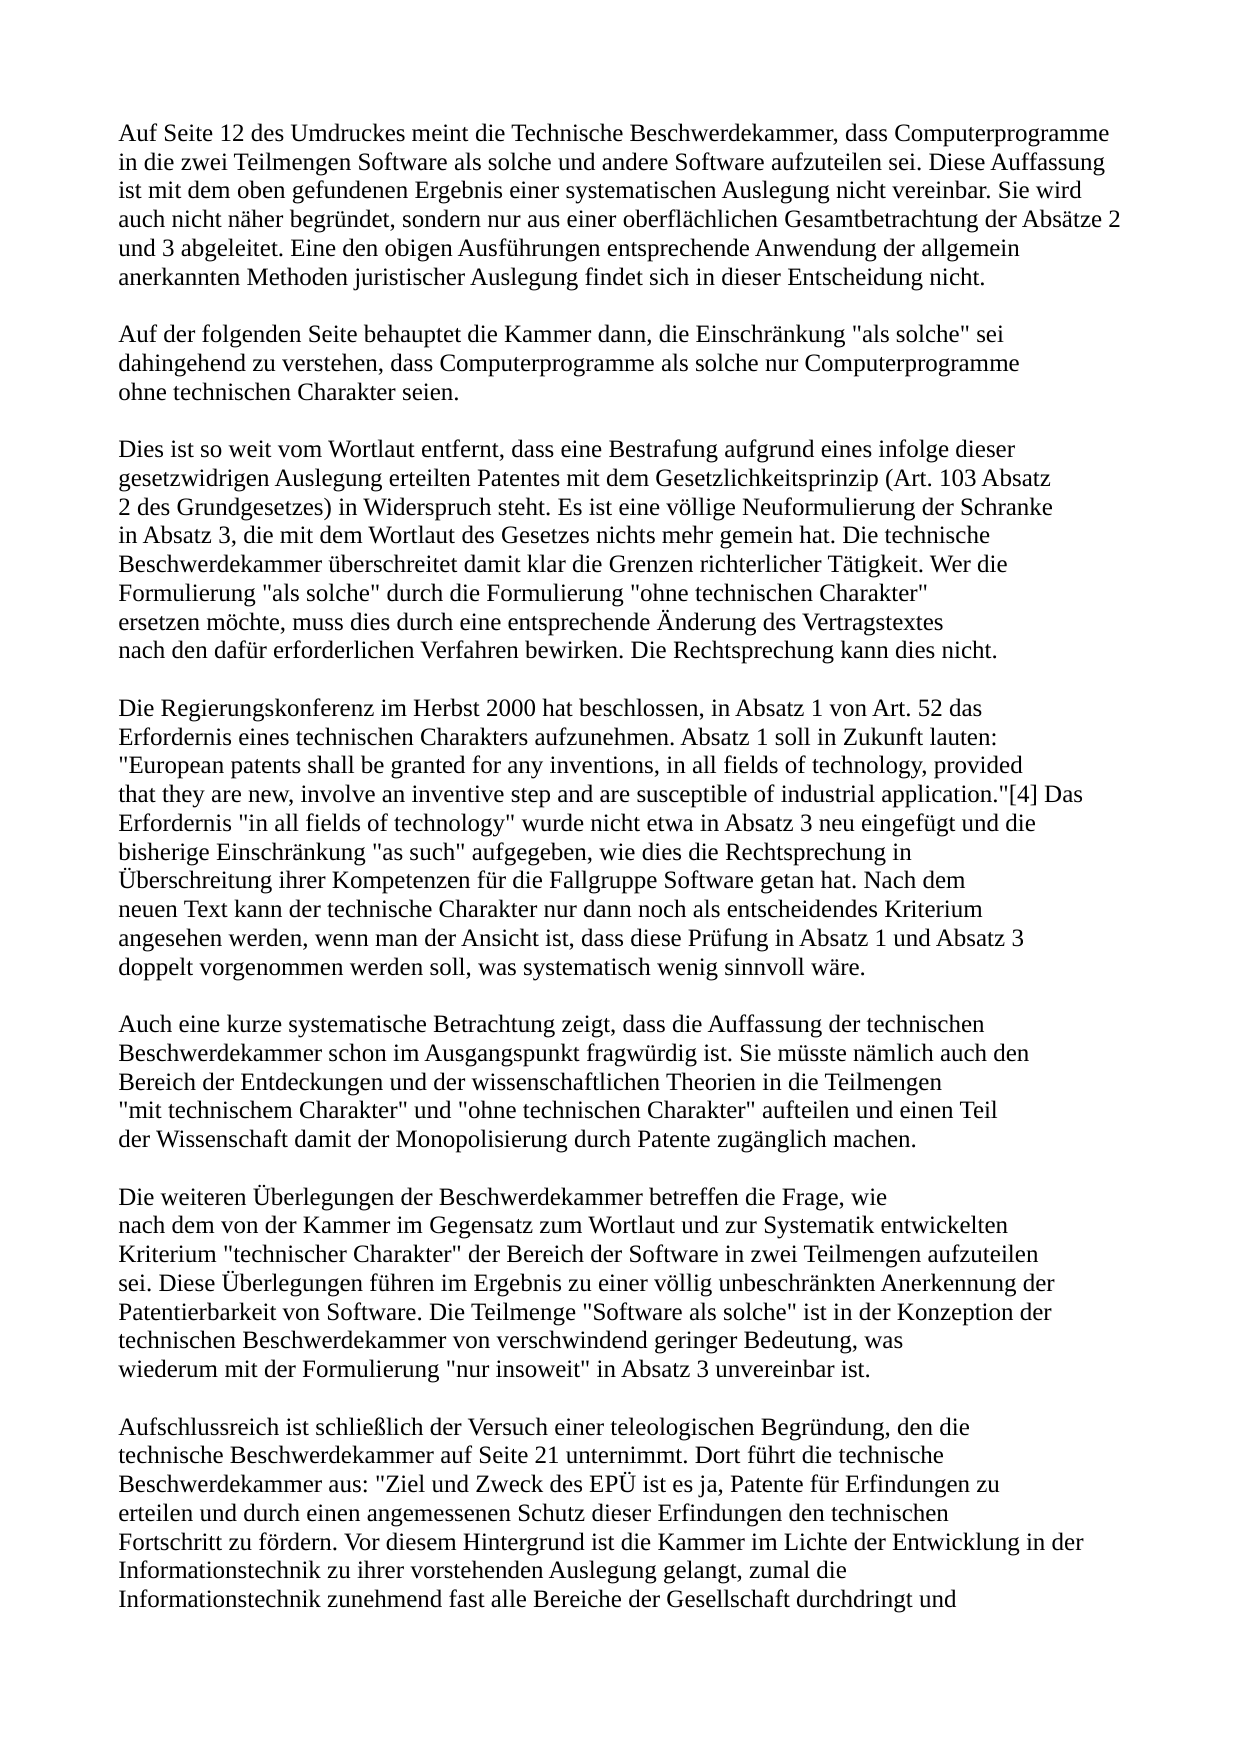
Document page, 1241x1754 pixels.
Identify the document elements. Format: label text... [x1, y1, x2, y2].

text Aufschlussreich ist schließlich der Versuch einer teleologischen Begründung, den die [118, 1412, 1122, 1441]
text Informationstechnik zu ihrer vorstehenden Auslegung gelangt, zumal die [118, 1556, 1122, 1584]
text Auf Seite 12 des Umdruckes meint die Technische Beschwerdekammer, dass Computerprogramme in die zwei Teilmengen Software als solche und andere Software aufzuteilen sei. Diese Auffassung ist mit dem oben gefundenen Ergebnis einer systematischen Auslegung nicht vereinbar. Sie wird auch nicht näher begründet, sondern nur aus einer oberflächlichen Gesamtbetrachtung der Absätze 2 und 3 abgeleitet. Eine den obigen Ausführungen entsprechende Anwendung der allgemein anerkannten Methoden juristischer Auslegung findet sich in dieser Entscheidung nicht. [118, 118, 1122, 291]
text "mit technischem Charakter" und "ohne technischen Charakter" aufteilen und einen Teil [118, 1096, 1122, 1124]
text "European patents shall be granted for any inventions, in all fields of technology, provided [118, 751, 1122, 779]
text neuen Text kann der technische Charakter nur dann noch als entscheidendes Kriterium [118, 894, 1122, 923]
text technischen Beschwerdekammer von verschwindend geringer Bedeutung, was [118, 1326, 1122, 1354]
text ersetzen möchte, muss dies durch eine entsprechende Änderung des Vertragstextes [118, 607, 1122, 636]
text that they are new, involve an inventive step and are susceptible of industrial application."[4] Das [118, 779, 1122, 808]
text Beschwerdekammer aus: "Ziel und Zweck des EPÜ ist es ja, Patente für Erfindungen zu [118, 1469, 1122, 1498]
text Auch eine kurze systematische Betrachtung zeigt, dass die Auffassung der technischen [118, 1009, 1122, 1038]
text gesetzwidrigen Auslegung erteilten Patentes mit dem Gesetzlichkeitsprinzip (Art. 103 Absatz [118, 463, 1122, 492]
text Erfordernis eines technischen Charakters aufzunehmen. Absatz 1 soll in Zukunft lauten: [118, 722, 1122, 751]
text sei. Diese Überlegungen führen im Ergebnis zu einer völlig unbeschränkten Anerkennung der [118, 1268, 1122, 1297]
text der Wissenschaft damit der Monopolisierung durch Patente zugänglich machen. [118, 1124, 1122, 1153]
text angesehen werden, wenn man der Ansicht ist, dass diese Prüfung in Absatz 1 und Absatz 3 [118, 923, 1122, 952]
text bisherige Einschränkung "as such" aufgegeben, wie dies die Rechtsprechung in [118, 837, 1122, 866]
text technische Beschwerdekammer auf Seite 21 unternimmt. Dort führt die technische [118, 1441, 1122, 1469]
text ohne technischen Charakter seien. [118, 377, 1122, 406]
text erteilen und durch einen angemessenen Schutz dieser Erfindungen den technischen [118, 1498, 1122, 1527]
text Formulierung "als solche" durch die Formulierung "ohne technischen Charakter" [118, 578, 1122, 607]
text Die weiteren Überlegungen der Beschwerdekammer betreffen die Frage, wie [118, 1182, 1122, 1211]
text Dies ist so weit vom Wortlaut entfernt, dass eine Bestrafung aufgrund eines infolge dieser [118, 434, 1122, 463]
text Auf der folgenden Seite behauptet die Kammer dann, die Einschränkung "als solche" sei [118, 319, 1122, 348]
text Bereich der Entdeckungen und der wissenschaftlichen Theorien in die Teilmengen [118, 1067, 1122, 1096]
text Erfordernis "in all fields of technology" wurde nicht etwa in Absatz 3 neu eingefügt und die [118, 808, 1122, 837]
text Fortschritt zu fördern. Vor diesem Hintergrund ist die Kammer im Lichte der Entwicklung in der [118, 1527, 1122, 1556]
text 2 des Grundgesetzes) in Widerspruch steht. Es ist eine völlige Neuformulierung der Schranke [118, 492, 1122, 521]
text in Absatz 3, die mit dem Wortlaut des Gesetzes nichts mehr gemein hat. Die technische [118, 521, 1122, 549]
text Informationstechnik zunehmend fast alle Bereiche der Gesellschaft durchdringt und [118, 1584, 1122, 1613]
text Die Regierungskonferenz im Herbst 2000 hat beschlossen, in Absatz 1 von Art. 52 das [118, 693, 1122, 722]
text Kriterium "technischer Charakter" der Bereich der Software in zwei Teilmengen aufzuteilen [118, 1239, 1122, 1268]
text nach dem von der Kammer im Gegensatz zum Wortlaut und zur Systematik entwickelten [118, 1211, 1122, 1239]
text dahingehend zu verstehen, dass Computerprogramme als solche nur Computerprogramme [118, 348, 1122, 377]
text Beschwerdekammer überschreitet damit klar die Grenzen richterlicher Tätigkeit. Wer die [118, 549, 1122, 578]
text nach den dafür erforderlichen Verfahren bewirken. Die Rechtsprechung kann dies nicht. [118, 636, 1122, 664]
text wiederum mit der Formulierung "nur insoweit" in Absatz 3 unvereinbar ist. [118, 1354, 1122, 1383]
text Beschwerdekammer schon im Ausgangspunkt fragwürdig ist. Sie müsste nämlich auch den [118, 1038, 1122, 1067]
text Überschreitung ihrer Kompetenzen für die Fallgruppe Software getan hat. Nach dem [118, 866, 1122, 894]
text doppelt vorgenommen werden soll, was systematisch wenig sinnvoll wäre. [118, 952, 1122, 981]
text Patentierbarkeit von Software. Die Teilmenge "Software als solche" ist in der Konzeption der [118, 1297, 1122, 1326]
